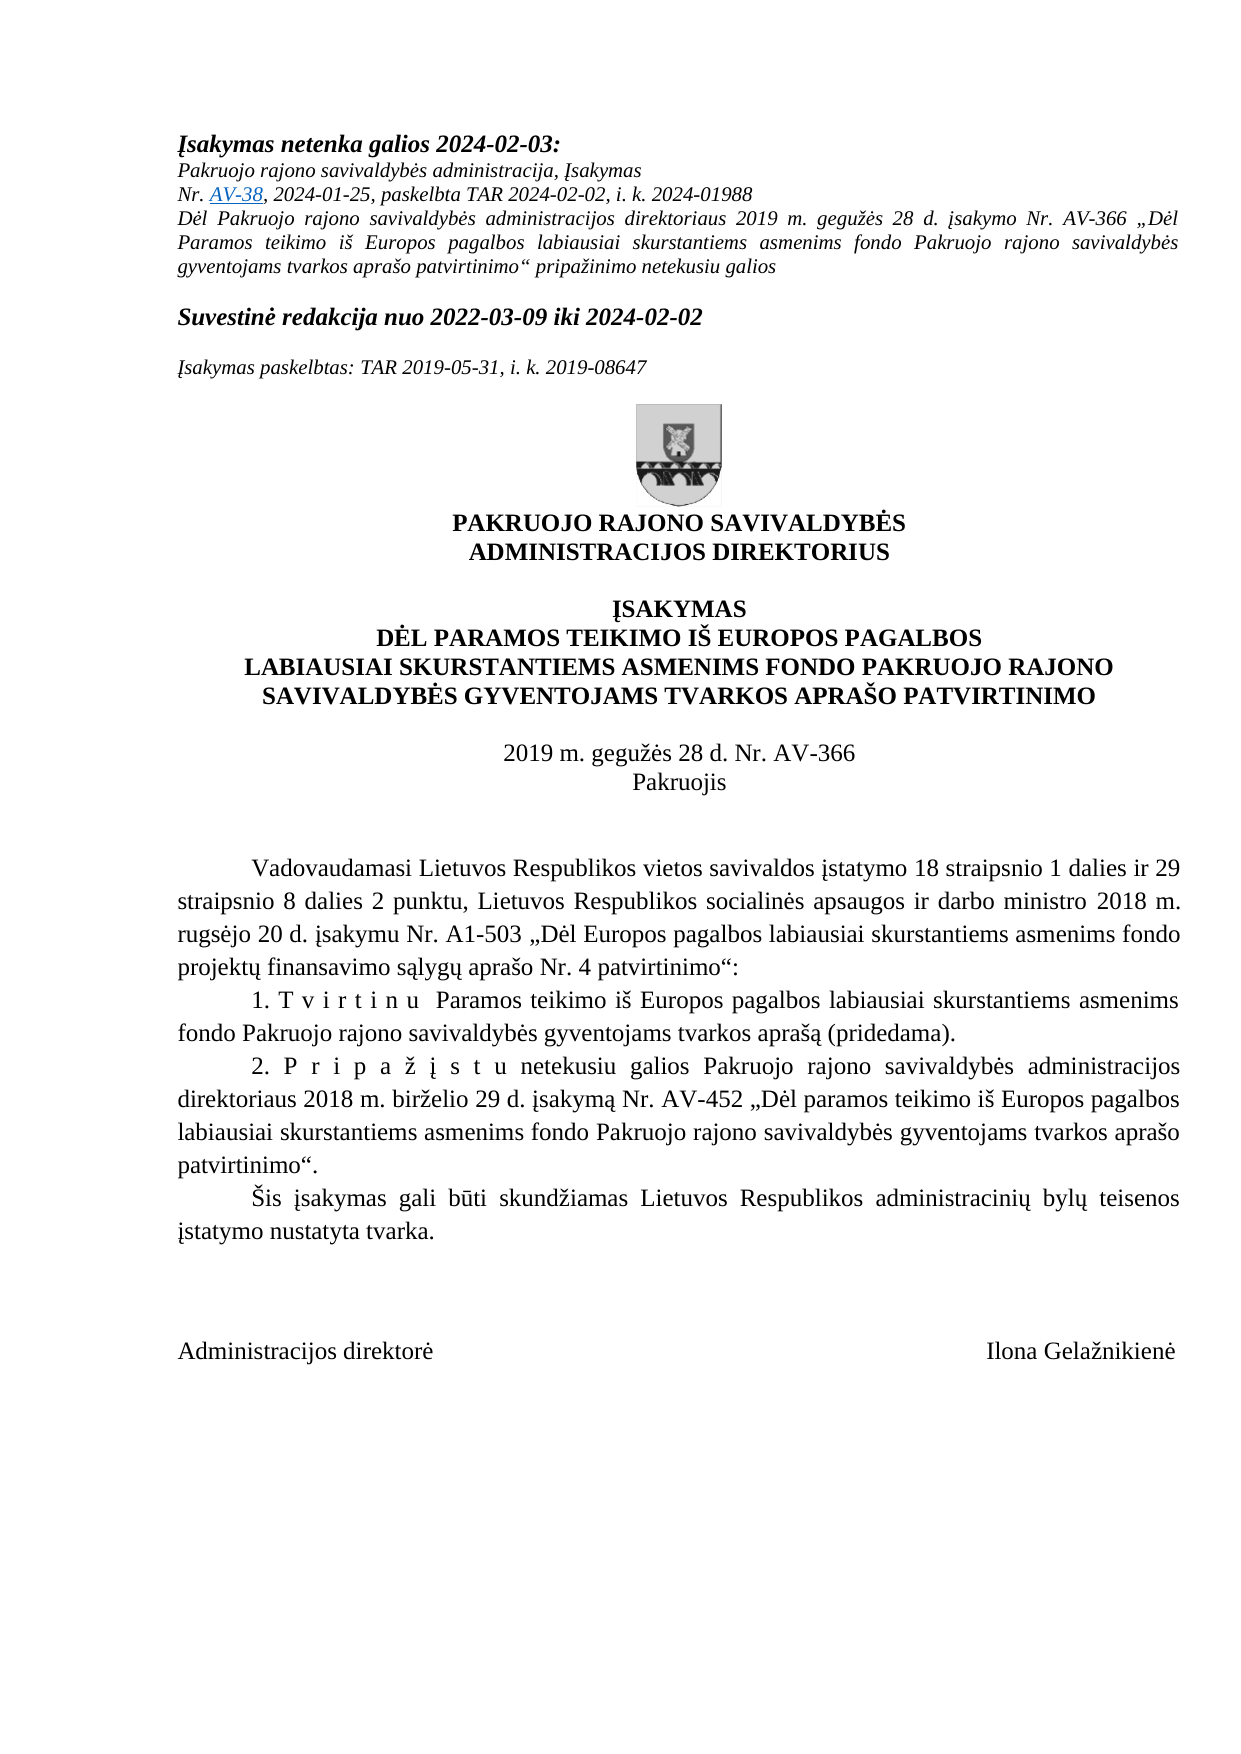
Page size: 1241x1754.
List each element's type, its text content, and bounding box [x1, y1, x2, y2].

text 2019 m. gegužės 28 d. Nr. AV-366 [177, 738, 1181, 767]
text Šis įsakymas gali būti skundžiamas Lietuvos Respublikos administracinių bylų teisenos įstatymo nustatyta tvarka. [177, 1183, 1181, 1245]
text Dėl Pakruojo rajono savivaldybės administracijos direktoriaus 2019 m. gegužės 28 d. įsakymo Nr. AV-366 „Dėl Paramos teikimo iš Europos pagalbos labiausiai skurstantiems asmenims fondo Pakruojo rajono savivaldybės gyventojams tvarkos aprašo patvirtinimo“ pripažinimo netekusiu galios [177, 206, 1181, 278]
text PAKRUOJO RAJONO SAVIVALDYBĖS [177, 508, 1181, 537]
text LABIAUSIAI SKURSTANTIEMS ASMENIMS FONDO PAKRUOJO RAJONO SAVIVALDYBĖs gyventojams TVARKOS APRAŠO PATVIRTINIMO [177, 652, 1181, 709]
text DĖL PARAMOS TEIKIMO IŠ EUROPOS PAGALBOS [177, 623, 1181, 652]
text Pakruojo rajono savivaldybės administracija, Įsakymas [177, 158, 1181, 182]
text 2. P r i p a ž į s t u netekusiu galios Pakruojo rajono savivaldybės administracijos direktoriaus 2018 m. birželio 29 d. įsakymą Nr. AV-452 „Dėl paramos teikimo iš Europos pagalbos labiausiai skurstantiems asmenims fondo Pakruojo rajono savivaldybės gyventojams tvarkos aprašo patvirtinimo“. [177, 1051, 1181, 1179]
text 1. T v i r t i n u Paramos teikimo iš Europos pagalbos labiausiai skurstantiems asmenims fondo Pakruojo rajono savivaldybės gyventojams tvarkos aprašą (pridedama). [177, 985, 1181, 1047]
text Suvestinė redakcija nuo 2022-03-09 iki 2024-02-02 [177, 302, 1181, 331]
text Nr. AV-38, 2024-01-25, paskelbta TAR 2024-02-02, i. k. 2024-01988 [177, 182, 1181, 206]
text Pakruojis [177, 767, 1181, 796]
text ADMINISTRACIJOS DIREKTORIUS [177, 537, 1181, 566]
text Vadovaudamasi Lietuvos Respublikos vietos savivaldos įstatymo 18 straipsnio 1 dalies ir 29 straipsnio 8 dalies 2 punktu, Lietuvos Respublikos socialinės apsaugos ir darbo ministro 2018 m. rugsėjo 20 d. įsakymu Nr. A1-503 „Dėl Europos pagalbos labiausiai skurstantiems asmenims fondo projektų finansavimo sąlygų aprašo Nr. 4 patvirtinimo“: [177, 853, 1181, 981]
text Administracijos direktorė Ilona Gelažnikienė [177, 1336, 1181, 1364]
text Įsakymas netenka galios 2024-02-03: [177, 129, 1181, 158]
text ĮSAKYMAS [177, 594, 1181, 623]
text Įsakymas paskelbtas: TAR 2019-05-31, i. k. 2019-08647 [177, 355, 1181, 379]
